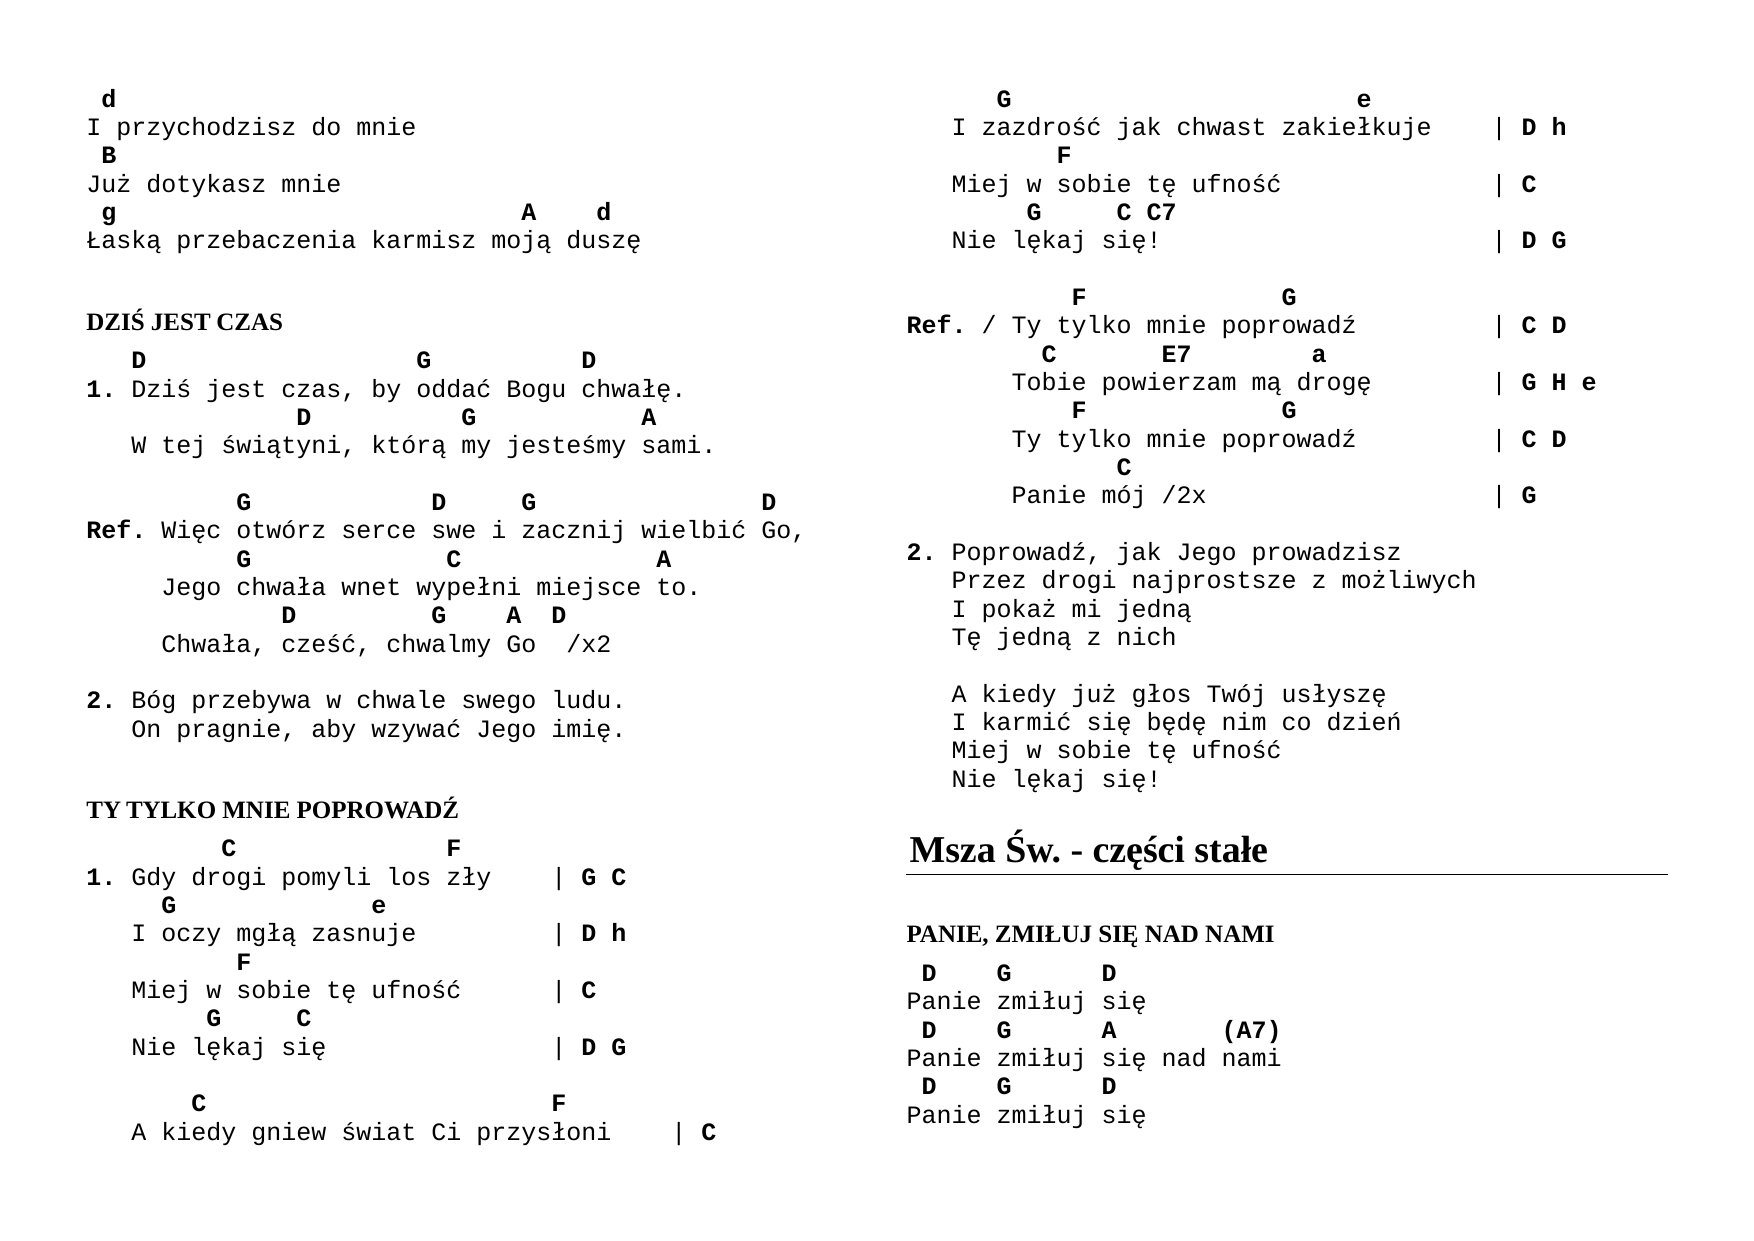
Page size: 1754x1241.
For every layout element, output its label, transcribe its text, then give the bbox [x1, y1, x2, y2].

text On pragnie, aby wzywać Jego imię. [86, 716, 847, 744]
text D G A D [86, 603, 847, 631]
text Panie zmiłuj się [906, 1102, 1668, 1131]
subtitle DZIŚ JEST CZAS [86, 307, 847, 335]
text Ty tylko mnie poprowadź | C D [906, 426, 1668, 454]
subtitle TY TYLKO MNIE POPROWADŹ [86, 795, 847, 823]
text Miej w sobie tę ufność [906, 738, 1668, 766]
text I oczy mgłą zasnuje | D h [86, 921, 847, 949]
text 2. Bóg przebywa w chwale swego ludu. [86, 688, 847, 716]
text D G A (A7) [906, 1017, 1668, 1046]
text Miej w sobie tę ufność | C [86, 978, 847, 1006]
text D G A [86, 404, 847, 433]
text Miej w sobie tę ufność | C [906, 171, 1668, 199]
text A kiedy gniew świat Ci przysłoni | C [86, 1119, 847, 1148]
text Ref. / Ty tylko mnie poprowadź | C D [906, 313, 1668, 341]
text F [906, 143, 1668, 171]
text D G D [86, 348, 847, 376]
text 2. Poprowadź, jak Jego prowadzisz [906, 539, 1668, 568]
text Tę jedną z nich [906, 624, 1668, 653]
text G D G D [86, 489, 847, 518]
text G e [86, 893, 847, 921]
text G C A [86, 546, 847, 574]
text F G [906, 398, 1668, 426]
subtitle Msza Św. - części stałe [906, 824, 1668, 874]
text Jego chwała wnet wypełni miejsce to. [86, 574, 847, 603]
text D G D [906, 1074, 1668, 1102]
text Tobie powierzam mą drogę | G H e [906, 369, 1668, 398]
text g A d [86, 199, 847, 228]
text Już dotykasz mnie [86, 171, 847, 199]
text F G [906, 284, 1668, 313]
text B [86, 143, 847, 171]
text Ref. Więc otwórz serce swe i zacznij wielbić Go, [86, 518, 847, 546]
text I pokaż mi jedną [906, 596, 1668, 624]
text G C [86, 1006, 847, 1034]
text Łaską przebaczenia karmisz moją duszę [86, 228, 847, 256]
text Panie zmiłuj się [906, 989, 1668, 1017]
text C E7 a [906, 341, 1668, 369]
text I zazdrość jak chwast zakiełkuje | D h [906, 114, 1668, 143]
text Nie lękaj się | D G [86, 1034, 847, 1063]
text Nie lękaj się! [906, 766, 1668, 794]
text 1. Dziś jest czas, by oddać Bogu chwałę. [86, 376, 847, 404]
text W tej świątyni, którą my jesteśmy sami. [86, 433, 847, 461]
text Panie zmiłuj się nad nami [906, 1046, 1668, 1074]
text A kiedy już głos Twój usłyszę [906, 681, 1668, 709]
text I karmić się będę nim co dzień [906, 709, 1668, 738]
text C F [86, 1091, 847, 1119]
text Przez drogi najprostsze z możliwych [906, 568, 1668, 596]
text G e [906, 86, 1668, 114]
text Panie mój /2x | G [906, 483, 1668, 511]
text Chwała, cześć, chwalmy Go /x2 [86, 631, 847, 659]
subtitle PANIE, ZMIŁUJ SIĘ NAD NAMI [906, 919, 1668, 948]
text F [86, 949, 847, 978]
text G C C7 [906, 199, 1668, 228]
text D G D [906, 961, 1668, 989]
text 1. Gdy drogi pomyli los zły | G C [86, 864, 847, 893]
text d [86, 86, 847, 114]
text C F [86, 836, 847, 864]
text Nie lękaj się! | D G [906, 228, 1668, 256]
text I przychodzisz do mnie [86, 114, 847, 143]
text C [906, 454, 1668, 483]
